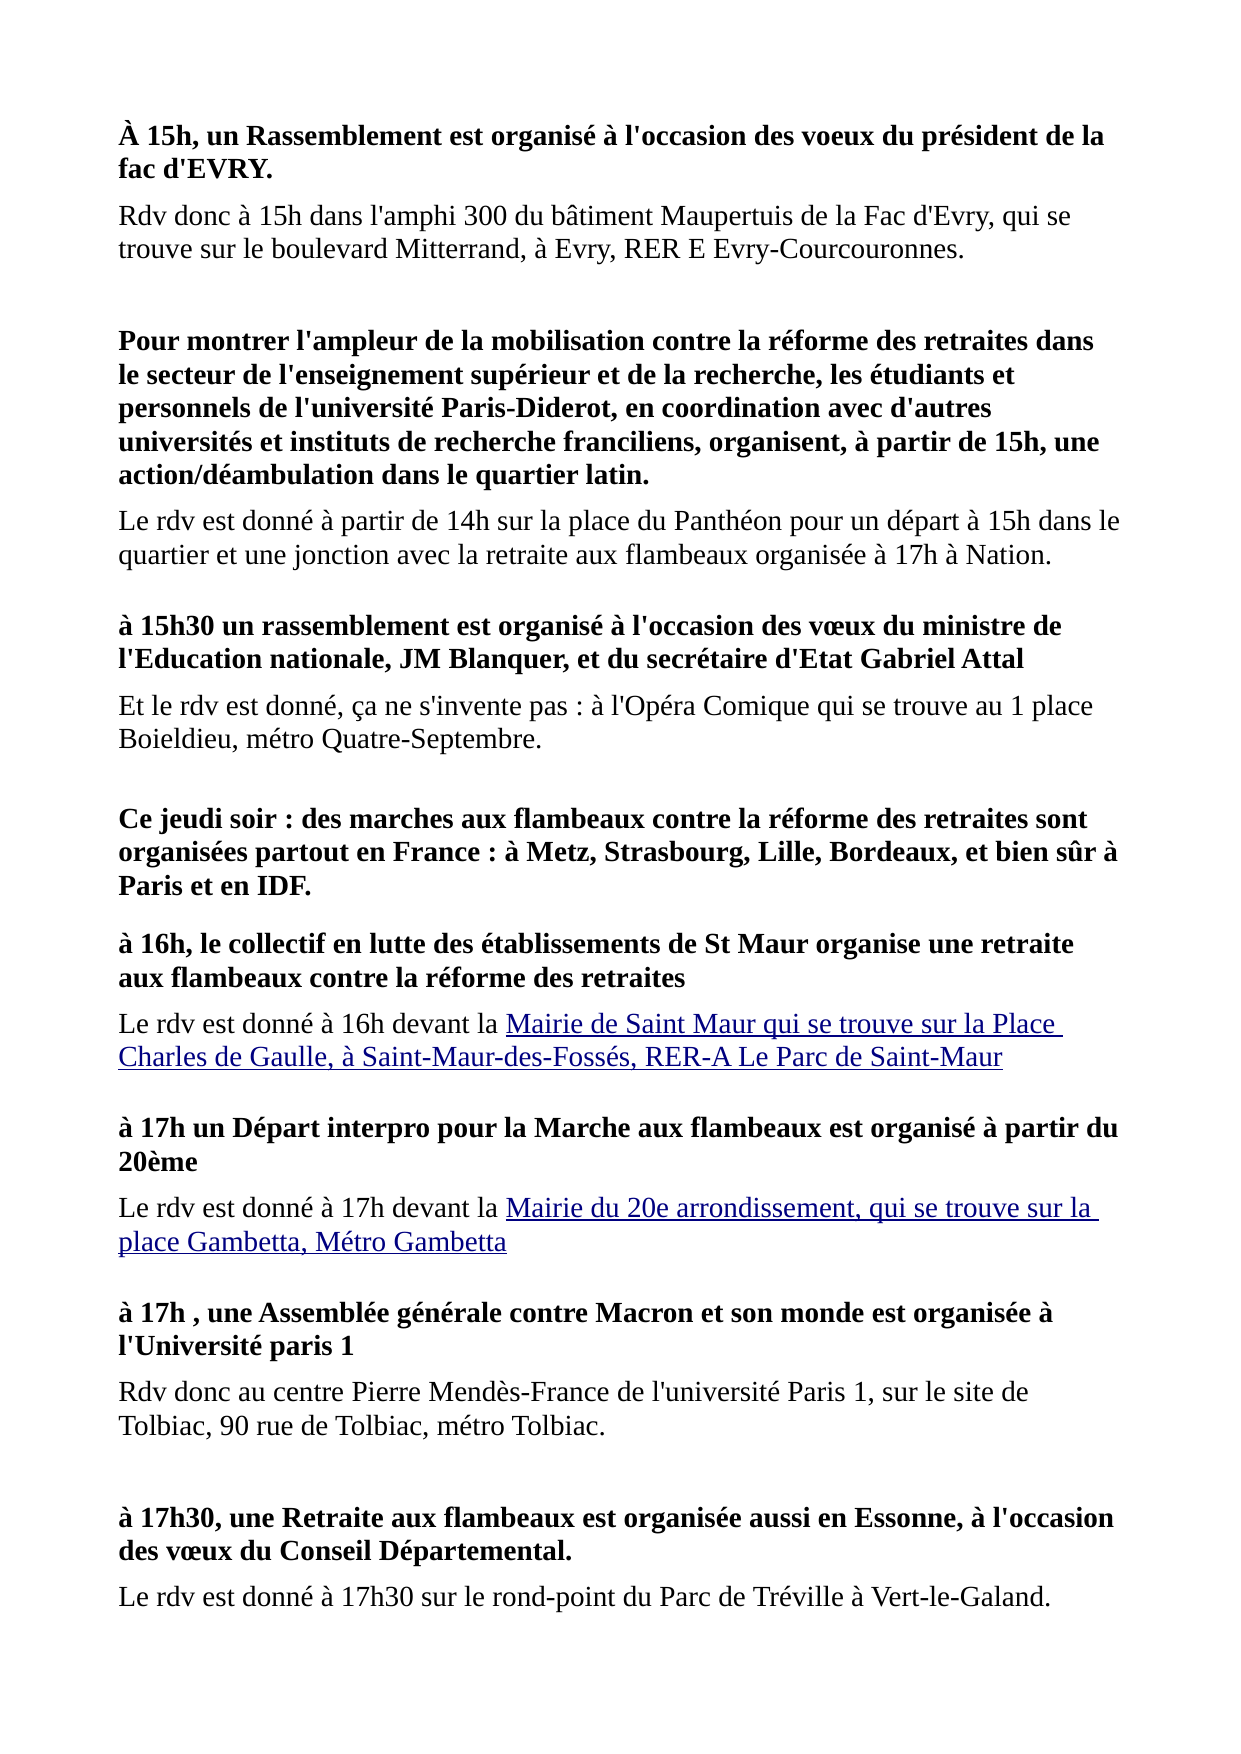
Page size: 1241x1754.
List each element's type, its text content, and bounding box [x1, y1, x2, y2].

text Rdv donc au centre Pierre Mendès-France de l'université Paris 1, sur le site de Tolbiac, 90 rue de Tolbiac, métro Tolbiac. [118, 1374, 1122, 1441]
text Et le rdv est donné, ça ne s'invente pas : à l'Opéra Comique qui se trouve au 1 place Boieldieu, métro Quatre-Septembre. [118, 688, 1122, 755]
text Le rdv est donné à 16h devant la Mairie de Saint Maur qui se trouve sur la Place Charles de Gaulle, à Saint-Maur-des-Fossés, RER-A Le Parc de Saint-Maur [118, 1006, 1122, 1073]
subtitle à 16h, le collectif en lutte des établissements de St Maur organise une retraite aux flambeaux contre la réforme des retraites [118, 926, 1122, 993]
text à 17h30, une Retraite aux flambeaux est organisée aussi en Essonne, à l'occasion des vœux du Conseil Départemental. [118, 1500, 1122, 1567]
subtitle à 15h30 un rassemblement est organisé à l'occasion des vœux du ministre de l'Education nationale, JM Blanquer, et du secrétaire d'Etat Gabriel Attal [118, 608, 1122, 675]
text Rdv donc à 15h dans l'amphi 300 du bâtiment Maupertuis de la Fac d'Evry, qui se trouve sur le boulevard Mitterrand, à Evry, RER E Evry-Courcouronnes. [118, 198, 1122, 265]
text Ce jeudi soir : des marches aux flambeaux contre la réforme des retraites sont organisées partout en France : à Metz, Strasbourg, Lille, Bordeaux, et bien sûr à Paris et en IDF. [118, 801, 1122, 901]
text Le rdv est donné à 17h30 sur le rond-point du Parc de Tréville à Vert-le-Galand. [118, 1579, 1122, 1613]
subtitle à 17h un Départ interpro pour la Marche aux flambeaux est organisé à partir du 20ème [118, 1111, 1122, 1178]
text Pour montrer l'ampleur de la mobilisation contre la réforme des retraites dans le secteur de l'enseignement supérieur et de la recherche, les étudiants et personnels de l'université Paris-Diderot, en coordination avec d'autres universités et instituts de recherche franciliens, organisent, à partir de 15h, une action/déambulation dans le quartier latin. [118, 323, 1122, 491]
text Le rdv est donné à 17h devant la Mairie du 20e arrondissement, qui se trouve sur la place Gambetta, Métro Gambetta [118, 1190, 1122, 1257]
text Le rdv est donné à partir de 14h sur la place du Panthéon pour un départ à 15h dans le quartier et une jonction avec la retraite aux flambeaux organisée à 17h à Nation. [118, 503, 1122, 571]
text À 15h, un Rassemblement est organisé à l'occasion des voeux du président de la fac d'EVRY. [118, 118, 1122, 185]
subtitle à 17h , une Assemblée générale contre Macron et son monde est organisée à l'Université paris 1 [118, 1295, 1122, 1362]
